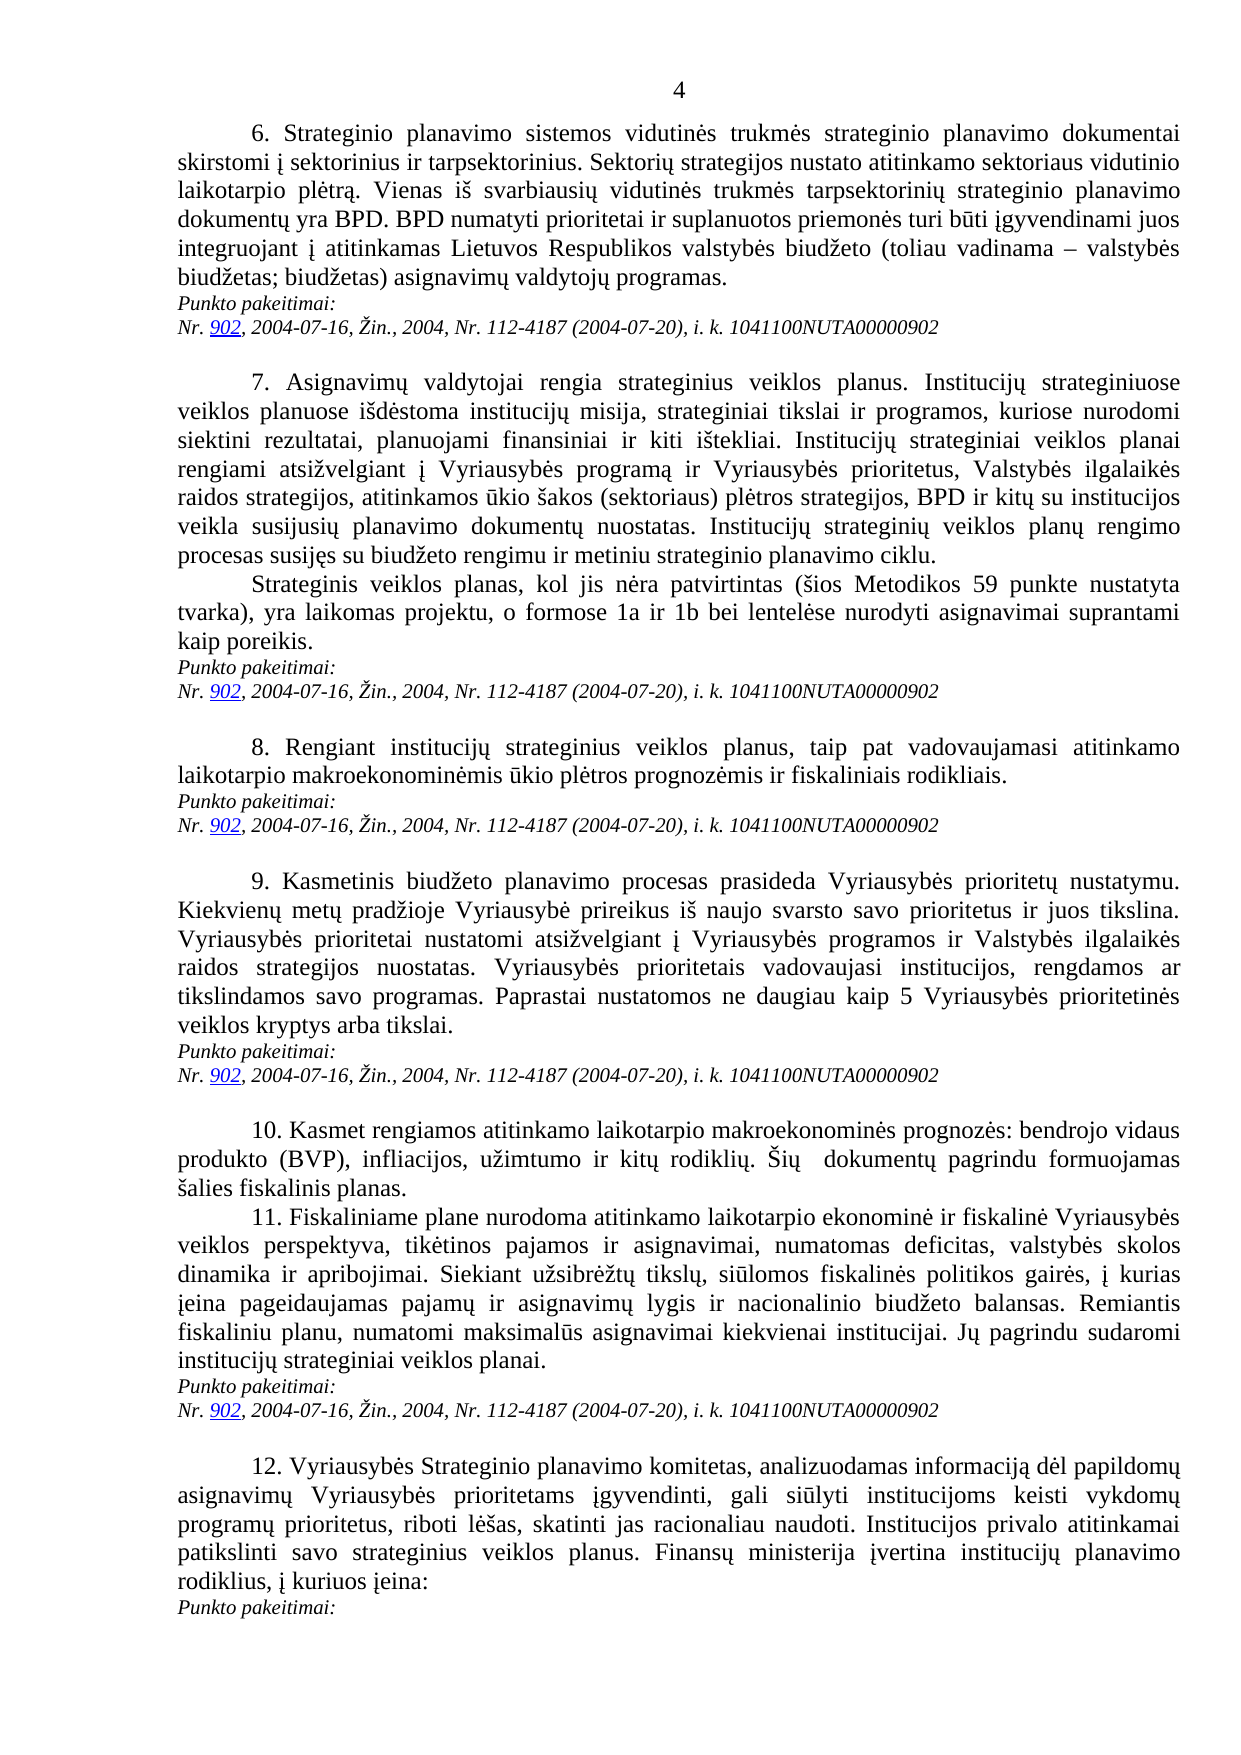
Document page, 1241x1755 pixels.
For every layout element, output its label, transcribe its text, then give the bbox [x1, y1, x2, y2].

text 12. Vyriausybės Strateginio planavimo komitetas, analizuodamas informaciją dėl papildomų asignavimų Vyriausybės prioritetams įgyvendinti, gali siūlyti institucijoms keisti vykdomų programų prioritetus, riboti lėšas, skatinti jas racionaliau naudoti. Institucijos privalo atitinkamai patikslinti savo strateginius veiklos planus. Finansų ministerija įvertina institucijų planavimo rodiklius, į kuriuos įeina: [177, 1451, 1181, 1595]
text 11. Fiskaliniame plane nurodoma atitinkamo laikotarpio ekonominė ir fiskalinė Vyriausybės veiklos perspektyva, tikėtinos pajamos ir asignavimai, numatomas deficitas, valstybės skolos dinamika ir apribojimai. Siekiant užsibrėžtų tikslų, siūlomos fiskalinės politikos gairės, į kurias įeina pageidaujamas pajamų ir asignavimų lygis ir nacionalinio biudžeto balansas. Remiantis fiskaliniu planu, numatomi maksimalūs asignavimai kiekvienai institucijai. Jų pagrindu sudaromi institucijų strateginiai veiklos planai. [177, 1202, 1181, 1374]
text Punkto pakeitimai: [177, 1374, 1181, 1398]
text 10. Kasmet rengiamos atitinkamo laikotarpio makroekonominės prognozės: bendrojo vidaus produkto (BVP), infliacijos, užimtumo ir kitų rodiklių. Šių dokumentų pagrindu formuojamas šalies fiskalinis planas. [177, 1116, 1181, 1202]
text Nr. 902, 2004-07-16, Žin., 2004, Nr. 112-4187 (2004-07-20), i. k. 1041100NUTA00000902 [177, 813, 1181, 837]
text 7. Asignavimų valdytojai rengia strateginius veiklos planus. Institucijų strateginiuose veiklos planuose išdėstoma institucijų misija, strateginiai tikslai ir programos, kuriose nurodomi siektini rezultatai, planuojami finansiniai ir kiti ištekliai. Institucijų strateginiai veiklos planai rengiami atsižvelgiant į Vyriausybės programą ir Vyriausybės prioritetus, Valstybės ilgalaikės raidos strategijos, atitinkamos ūkio šakos (sektoriaus) plėtros strategijos, BPD ir kitų su institucijos veikla susijusių planavimo dokumentų nuostatas. Institucijų strateginių veiklos planų rengimo procesas susijęs su biudžeto rengimu ir metiniu strateginio planavimo ciklu. [177, 367, 1181, 569]
text 6. Strateginio planavimo sistemos vidutinės trukmės strateginio planavimo dokumentai skirstomi į sektorinius ir tarpsektorinius. Sektorių strategijos nustato atitinkamo sektoriaus vidutinio laikotarpio plėtrą. Vienas iš svarbiausių vidutinės trukmės tarpsektorinių strateginio planavimo dokumentų yra BPD. BPD numatyti prioritetai ir suplanuotos priemonės turi būti įgyvendinami juos integruojant į atitinkamas Lietuvos Respublikos valstybės biudžeto (toliau vadinama – valstybės biudžetas; biudžetas) asignavimų valdytojų programas. [177, 118, 1181, 291]
text Punkto pakeitimai: [177, 655, 1181, 679]
text Punkto pakeitimai: [177, 1039, 1181, 1063]
text Nr. 902, 2004-07-16, Žin., 2004, Nr. 112-4187 (2004-07-20), i. k. 1041100NUTA00000902 [177, 1063, 1181, 1087]
text Nr. 902, 2004-07-16, Žin., 2004, Nr. 112-4187 (2004-07-20), i. k. 1041100NUTA00000902 [177, 315, 1181, 339]
text 9. Kasmetinis biudžeto planavimo procesas prasideda Vyriausybės prioritetų nustatymu. Kiekvienų metų pradžioje Vyriausybė prireikus iš naujo svarsto savo prioritetus ir juos tikslina. Vyriausybės prioritetai nustatomi atsižvelgiant į Vyriausybės programos ir Valstybės ilgalaikės raidos strategijos nuostatas. Vyriausybės prioritetais vadovaujasi institucijos, rengdamos ar tikslindamos savo programas. Paprastai nustatomos ne daugiau kaip 5 Vyriausybės prioritetinės veiklos kryptys arba tikslai. [177, 866, 1181, 1039]
text Strateginis veiklos planas, kol jis nėra patvirtintas (šios Metodikos 59 punkte nustatyta tvarka), yra laikomas projektu, o formose 1a ir 1b bei lentelėse nurodyti asignavimai suprantami kaip poreikis. [177, 569, 1181, 655]
text Nr. 902, 2004-07-16, Žin., 2004, Nr. 112-4187 (2004-07-20), i. k. 1041100NUTA00000902 [177, 1398, 1181, 1422]
text Punkto pakeitimai: [177, 291, 1181, 315]
text Nr. 902, 2004-07-16, Žin., 2004, Nr. 112-4187 (2004-07-20), i. k. 1041100NUTA00000902 [177, 679, 1181, 703]
text Punkto pakeitimai: [177, 1595, 1181, 1619]
text Punkto pakeitimai: [177, 789, 1181, 813]
text 8. Rengiant institucijų strateginius veiklos planus, taip pat vadovaujamasi atitinkamo laikotarpio makroekonominėmis ūkio plėtros prognozėmis ir fiskaliniais rodikliais. [177, 732, 1181, 789]
